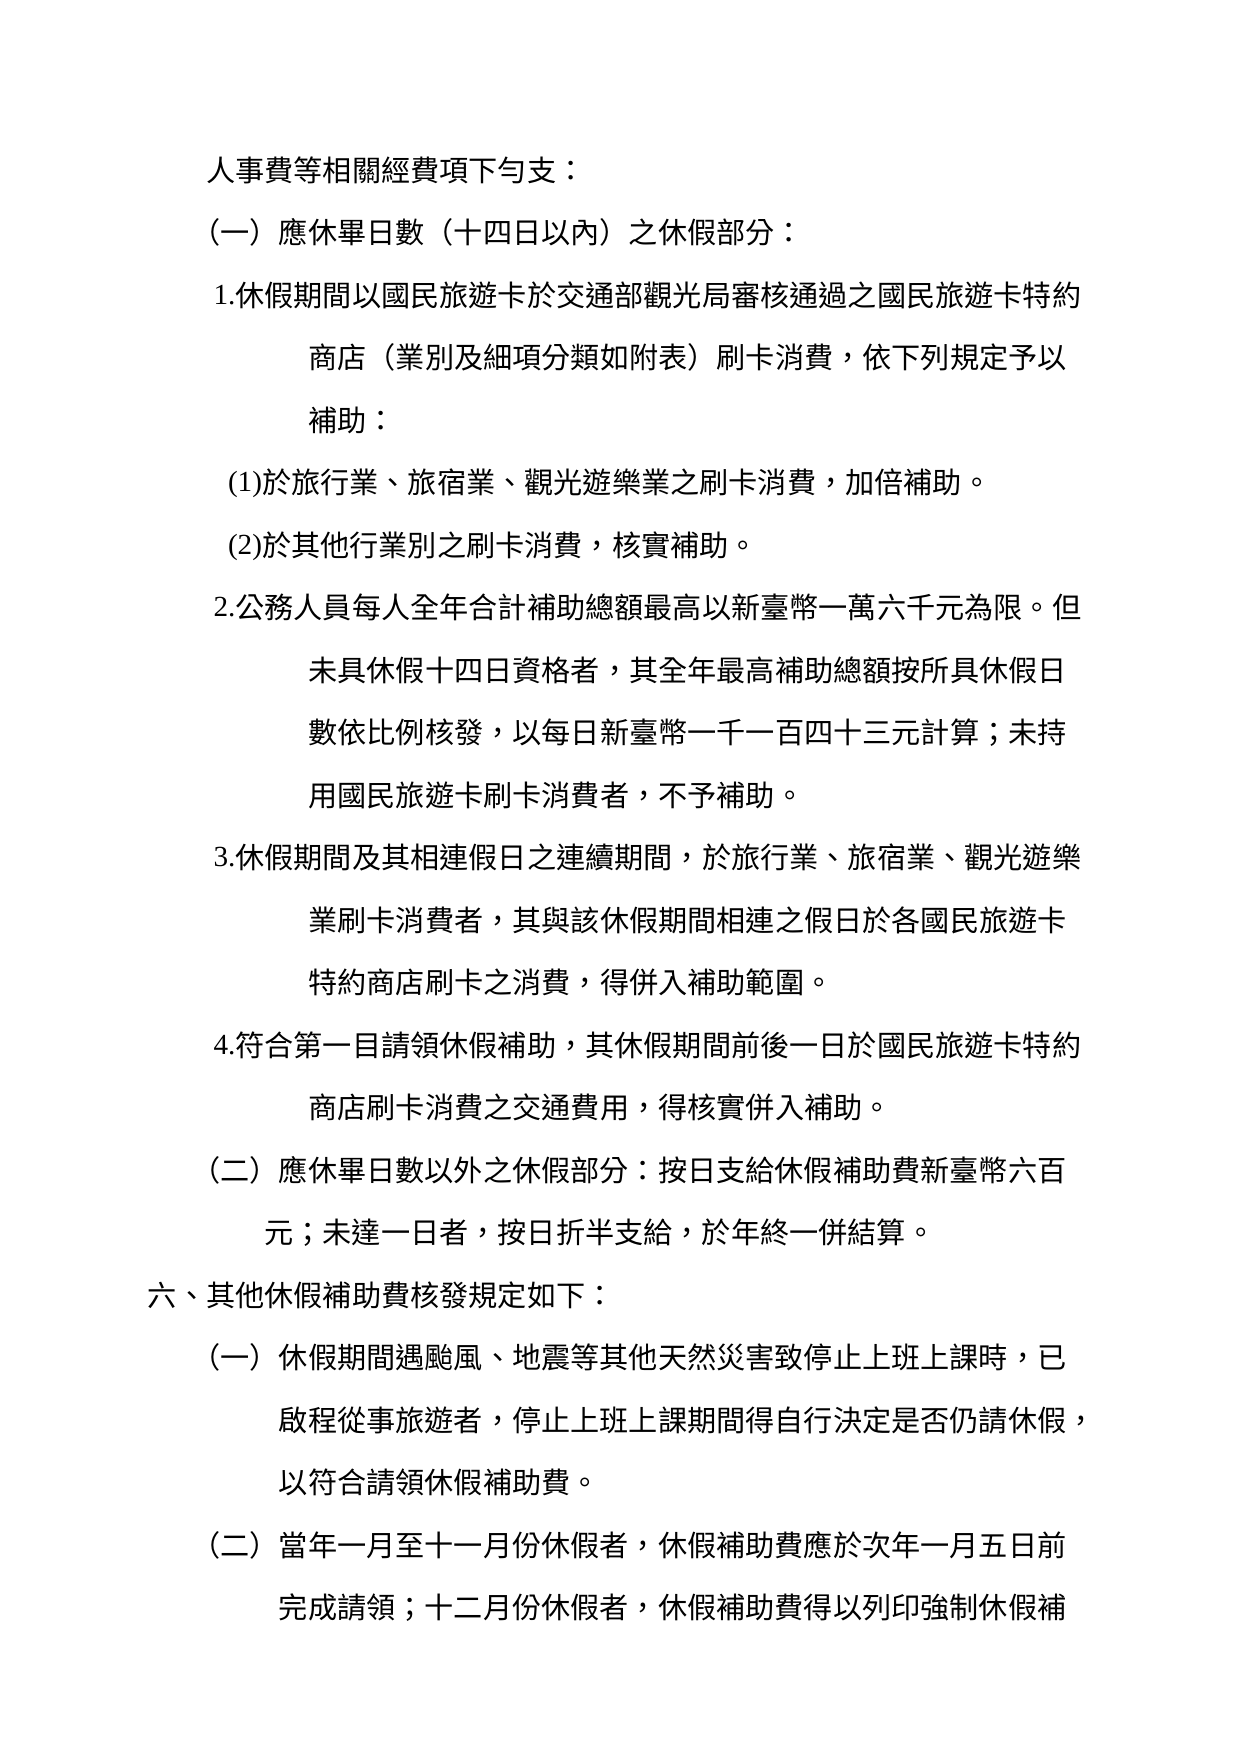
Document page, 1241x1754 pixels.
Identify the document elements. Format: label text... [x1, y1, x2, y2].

text (2)於其他行業別之刷卡消費，核實補助。 [148, 502, 1092, 564]
text 1.休假期間以國民旅遊卡於交通部觀光局審核通過之國民旅遊卡特約商店（業別及細項分類如附表）刷卡消費，依下列規定予以補助： [148, 252, 1092, 439]
text （二）應休畢日數以外之休假部分：按日支給休假補助費新臺幣六百元；未達一日者，按日折半支給，於年終一併結算。 [191, 1127, 1092, 1252]
text 3.休假期間及其相連假日之連續期間，於旅行業、旅宿業、觀光遊樂業刷卡消費者，其與該休假期間相連之假日於各國民旅遊卡特約商店刷卡之消費，得併入補助範圍。 [148, 814, 1092, 1002]
text 4.符合第一目請領休假補助，其休假期間前後一日於國民旅遊卡特約商店刷卡消費之交通費用，得核實併入補助。 [148, 1002, 1092, 1127]
text (1)於旅行業、旅宿業、觀光遊樂業之刷卡消費，加倍補助。 [148, 439, 1092, 502]
text 2.公務人員每人全年合計補助總額最高以新臺幣一萬六千元為限。但未具休假十四日資格者，其全年最高補助總額按所具休假日數依比例核發，以每日新臺幣一千一百四十三元計算；未持用國民旅遊卡刷卡消費者，不予補助。 [148, 564, 1092, 814]
text （一）應休畢日數（十四日以內）之休假部分： [191, 189, 1092, 252]
text 六、其他休假補助費核發規定如下： [148, 1252, 1092, 1314]
text （一）休假期間遇颱風、地震等其他天然災害致停止上班上課時，已啟程從事旅遊者，停止上班上課期間得自行決定是否仍請休假，以符合請領休假補助費。 [191, 1314, 1092, 1502]
text 人事費等相關經費項下勻支： [148, 127, 1092, 189]
text （二）當年一月至十一月份休假者，休假補助費應於次年一月五日前完成請領；十二月份休假者，休假補助費得以列印強制休假補助費申請表之時點辦理核支，其請領期限不得逾次年二月五日。 [191, 1502, 1092, 1627]
